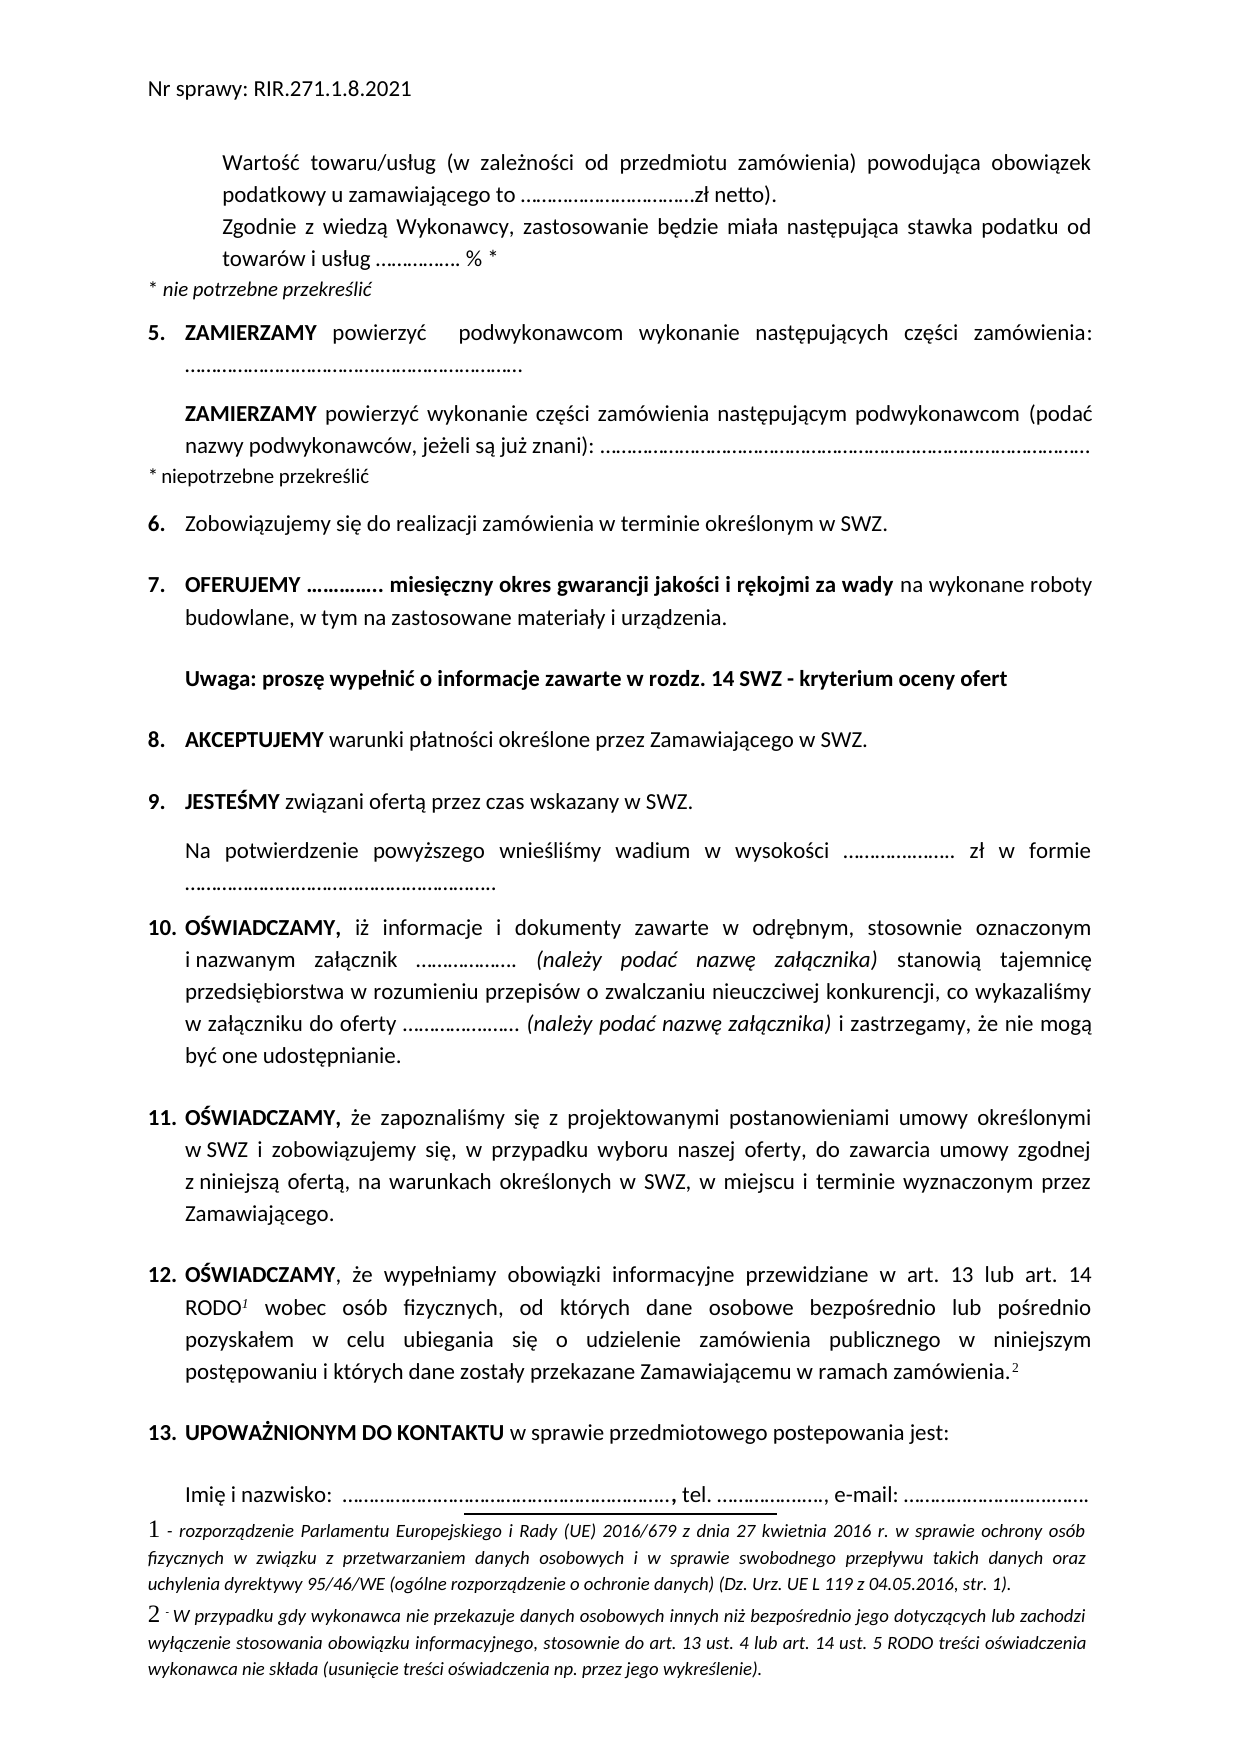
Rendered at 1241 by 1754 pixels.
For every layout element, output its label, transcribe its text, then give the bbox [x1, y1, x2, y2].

text * niepotrzebne przekreślić [148, 463, 1093, 489]
text Na potwierdzenie powyższego wnieśliśmy wadium w wysokości ………….…….. zł w formie ………………………………………………….. [185, 836, 1093, 896]
list OŚWIADCZAMY, że wypełniamy obowiązki informacyjne przewidziane w art. 13 lub art. 14 RODO wobec osób fizycznych, od których dane osobowe bezpośrednio lub pośrednio pozyskałem w celu ubiegania się o udzielenie zamówienia publicznego w niniejszym postępowaniu i których dane zostały przekazane Zamawiającemu w ramach zamówienia. [148, 1261, 1093, 1385]
list OŚWIADCZAMY, że zapoznaliśmy się z projektowanymi postanowieniami umowy określonymi w SWZ i zobowiązujemy się, w przypadku wyboru naszej oferty, do zawarcia umowy zgodnej z niniejszą ofertą, na warunkach określonych w SWZ, w miejscu i terminie wyznaczonym przez Zamawiającego. [148, 1103, 1093, 1227]
list - rozporządzenie Parlamentu Europejskiego i Rady (UE) 2016/679 z dnia 27 kwietnia 2016 r. w sprawie ochrony osób fizycznych w związku z przetwarzaniem danych osobowych i w sprawie swobodnego przepływu takich danych oraz uchylenia dyrektywy 95/46/WE (ogólne rozporządzenie o ochronie danych) (Dz. Urz. UE L 119 z 04.05.2016, str. 1). [148, 1514, 1090, 1595]
text Imię i nazwisko: …………………………………………………….., tel. …………….…., e-mail: ……………………….……. [185, 1480, 1093, 1508]
list JESTEŚMY związani ofertą przez czas wskazany w SWZ. [148, 787, 1093, 815]
list OŚWIADCZAMY, iż informacje i dokumenty zawarte w odrębnym, stosownie oznaczonym i nazwanym załącznik ………………. (należy podać nazwę załącznika) stanowią tajemnicę przedsiębiorstwa w rozumieniu przepisów o zwalczaniu nieuczciwej konkurencji, co wykazaliśmy w załączniku do oferty …………….…… (należy podać nazwę załącznika) i zastrzegamy, że nie mogą być one udostępnianie. [148, 913, 1093, 1069]
text Zgodnie z wiedzą Wykonawcy, zastosowanie będzie miała następująca stawka podatku od towarów i usług ……………. % * [222, 212, 1093, 272]
list ZAMIERZAMY powierzyć podwykonawcom wykonanie następujących części zamówienia: ……………………………….……………………… [148, 318, 1093, 378]
list AKCEPTUJEMY warunki płatności określone przez Zamawiającego w SWZ. [148, 726, 1093, 753]
text * nie potrzebne przekreślić [148, 276, 1093, 302]
list - W przypadku gdy wykonawca nie przekazuje danych osobowych innych niż bezpośrednio jego dotyczących lub zachodzi wyłączenie stosowania obowiązku informacyjnego, stosownie do art. 13 ust. 4 lub art. 14 ust. 5 RODO treści oświadczenia wykonawca nie składa (usunięcie treści oświadczenia np. przez jego wykreślenie). [148, 1599, 1089, 1680]
list OFERUJEMY ………….. miesięczny okres gwarancji jakości i rękojmi za wady na wykonane roboty budowlane, w tym na zastosowane materiały i urządzenia. [148, 571, 1093, 631]
text Wartość towaru/usług (w zależności od przedmiotu zamówienia) powodująca obowiązek podatkowy u zamawiającego to ……………………………zł netto). [222, 148, 1093, 208]
text Uwaga: proszę wypełnić o informacje zawarte w rozdz. 14 SWZ - kryterium oceny ofert [185, 664, 1093, 692]
list UPOWAŻNIONYM DO KONTAKTU w sprawie przedmiotowego postepowania jest: [148, 1418, 1093, 1447]
text ZAMIERZAMY powierzyć wykonanie części zamówienia następującym podwykonawcom (podać nazwy podwykonawców, jeżeli są już znani): ………………………………………………………………………………… [185, 399, 1093, 459]
list Zobowiązujemy się do realizacji zamówienia w terminie określonym w SWZ. [148, 509, 1093, 537]
